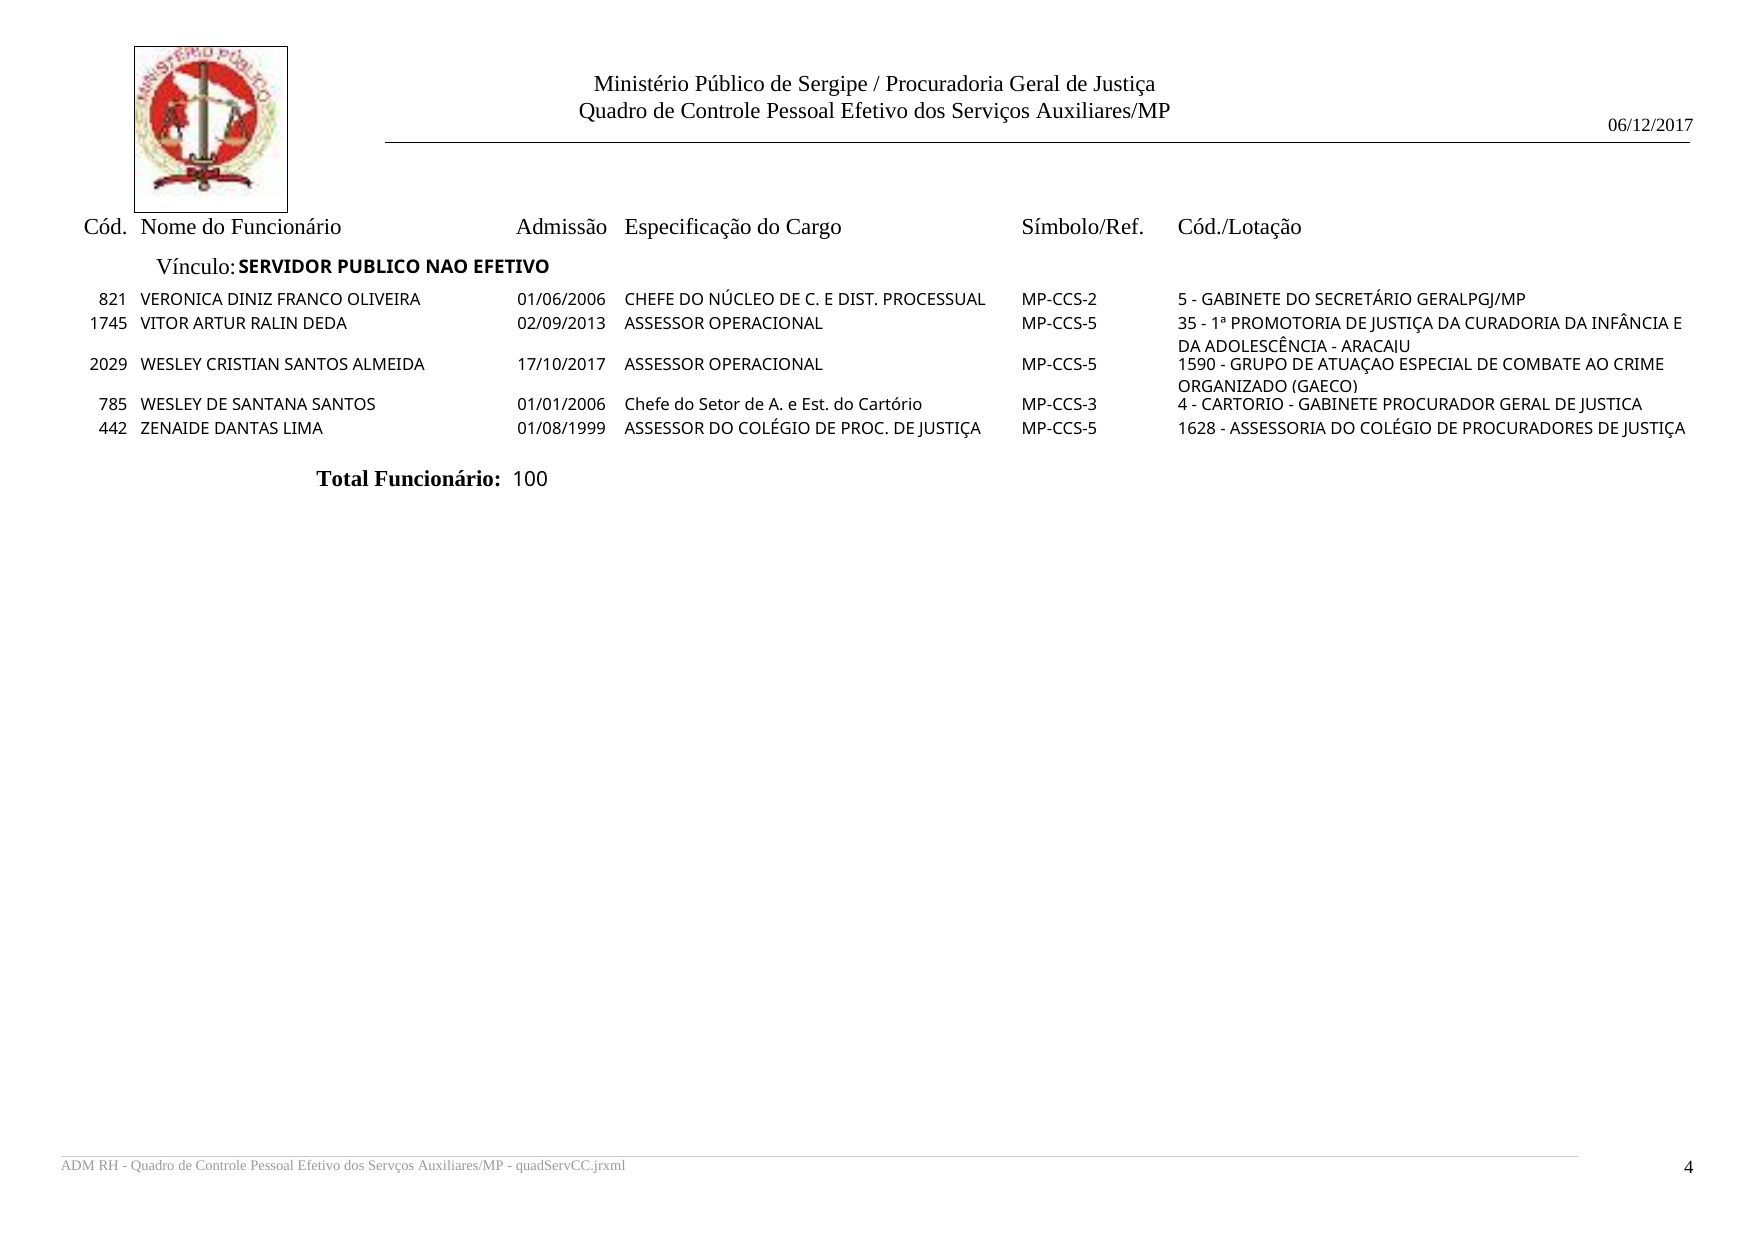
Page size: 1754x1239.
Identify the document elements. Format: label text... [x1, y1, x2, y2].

table_cell 17/10/2017 [505, 352, 618, 376]
table_cell [501, 465, 512, 492]
table_cell 06/12/2017 [1484, 114, 1693, 141]
table_cell Especificação do Cargo [624, 213, 906, 246]
table_cell 01/06/2006 [505, 288, 618, 312]
table_cell [1169, 254, 1753, 286]
table_cell [355, 144, 1753, 210]
table_cell Total Funcionário: [236, 465, 501, 492]
table_cell [0, 288, 61, 312]
table_cell ASSESSOR OPERACIONAL [624, 312, 1021, 336]
table_cell Vínculo: [137, 254, 236, 286]
table_cell [0, 465, 236, 492]
table_cell [127, 312, 140, 336]
table_cell [0, 393, 61, 417]
table_cell 100 [512, 465, 720, 492]
table_cell [1696, 288, 1753, 312]
table_cell [618, 288, 624, 312]
table_cell [0, 46, 134, 70]
table_cell [618, 393, 624, 417]
table_cell ASSESSOR OPERACIONAL [624, 352, 1021, 376]
table_cell Cód./Lotação [1178, 213, 1373, 246]
table_cell [1373, 213, 1753, 246]
table_cell VITOR ARTUR RALIN DEDA [140, 312, 498, 336]
table_cell WESLEY CRISTIAN SANTOS ALMEIDA [140, 352, 498, 376]
table_cell 4 - CARTORIO - GABINETE PROCURADOR GERAL DE JUSTICA [1178, 393, 1696, 417]
table_cell [127, 352, 140, 376]
table_cell [0, 336, 1178, 352]
table_cell [355, 46, 1753, 70]
table_cell Símbolo/Ref. [1021, 213, 1174, 246]
table_cell MP-CCS-3 [1021, 393, 1174, 417]
table_cell [0, 417, 61, 441]
table_cell [1381, 114, 1484, 141]
table_cell [0, 70, 134, 114]
table_cell [355, 70, 369, 114]
table_cell VERONICA DINIZ FRANCO OLIVEIRA [140, 288, 498, 312]
table_cell [618, 352, 624, 376]
table_cell ADM RH - Quadro de Controle Pessoal Efetivo dos Servços Auxiliares/MP - quadServCC.jrxml [61, 1157, 1578, 1183]
table_cell [1696, 393, 1753, 417]
table_cell MP-CCS-2 [1021, 288, 1174, 312]
table_cell [355, 114, 369, 141]
table_cell [1696, 441, 1753, 457]
table_cell Chefe do Setor de A. e Est. do Cartório [624, 393, 1021, 417]
table_cell [1693, 114, 1753, 141]
table_cell [498, 312, 504, 336]
table_cell [618, 312, 624, 336]
table_cell MP-CCS-5 [1021, 352, 1174, 376]
table_cell [0, 312, 61, 336]
table_cell [0, 376, 1178, 393]
table_cell [0, 492, 1753, 1156]
table_cell 1628 - ASSESSORIA DO COLÉGIO DE PROCURADORES DE JUSTIÇA [1178, 417, 1696, 457]
table_cell [0, 114, 134, 141]
table_cell [127, 417, 140, 441]
table_cell [618, 213, 624, 246]
table_cell [0, 1156, 61, 1183]
table_cell 442 [61, 417, 127, 441]
table_cell ZENAIDE DANTAS LIMA [140, 417, 498, 441]
table_cell MP-CCS-5 [1021, 417, 1174, 441]
table_cell [1696, 312, 1753, 336]
table_cell SERVIDOR PUBLICO NAO EFETIVO [238, 254, 1168, 286]
table_cell 1745 [61, 312, 127, 336]
table_cell [498, 288, 504, 312]
table_cell CHEFE DO NÚCLEO DE C. E DIST. PROCESSUAL [624, 288, 1021, 312]
table_cell MP-CCS-5 [1021, 312, 1174, 336]
table_cell Admissão [505, 213, 618, 246]
table_cell 02/09/2013 [505, 312, 618, 336]
table_cell 01/01/2006 [505, 393, 618, 417]
table_cell [0, 246, 1753, 253]
table_cell [618, 417, 624, 441]
table_cell [388, 213, 504, 246]
table_cell [0, 441, 1178, 457]
table_cell Cód. [61, 213, 127, 246]
table_cell [1696, 352, 1753, 376]
table_cell [498, 352, 504, 376]
table_cell 5 - GABINETE DO SECRETÁRIO GERALPGJ/MP [1178, 288, 1696, 312]
table_cell [1696, 336, 1753, 352]
table_cell [127, 393, 140, 417]
table_cell [127, 213, 140, 246]
table_cell [288, 46, 355, 210]
table_cell [0, 352, 61, 376]
table_cell [498, 417, 504, 441]
table_cell 2029 [61, 352, 127, 376]
table_cell [720, 465, 1753, 492]
table_cell [1696, 417, 1753, 441]
table_cell 01/08/1999 [505, 417, 618, 441]
table_cell Nome do Funcionário [140, 213, 388, 246]
table_cell ASSESSOR DO COLÉGIO DE PROC. DE JUSTIÇA [624, 417, 1021, 441]
table_cell [127, 288, 140, 312]
table_cell [0, 144, 134, 210]
table_cell Ministério Público de Sergipe / Procuradoria Geral de Justiça Quadro de Controle Pessoal Efetivo dos Serviços Auxiliares/MP [369, 70, 1381, 141]
table_cell [1381, 70, 1753, 114]
table_cell [906, 213, 1021, 246]
table_cell 35 - 1ª PROMOTORIA DE JUSTIÇA DA CURADORIA DA INFÂNCIA E DA ADOLESCÊNCIA - ARACAJU [1178, 312, 1696, 352]
table_cell WESLEY DE SANTANA SANTOS [140, 393, 498, 417]
table_cell 4 [1578, 1156, 1693, 1183]
table_cell [498, 393, 504, 417]
table_cell 1590 - GRUPO DE ATUAÇAO ESPECIAL DE COMBATE AO CRIME ORGANIZADO (GAECO) [1178, 352, 1696, 393]
table_header [0, 0, 1753, 46]
table_cell [0, 457, 1753, 464]
table_cell 785 [61, 393, 127, 417]
table_cell [0, 254, 137, 286]
table_cell [0, 213, 61, 246]
table_cell [1696, 376, 1753, 393]
table_cell [1693, 1156, 1753, 1183]
table_cell 821 [61, 288, 127, 312]
